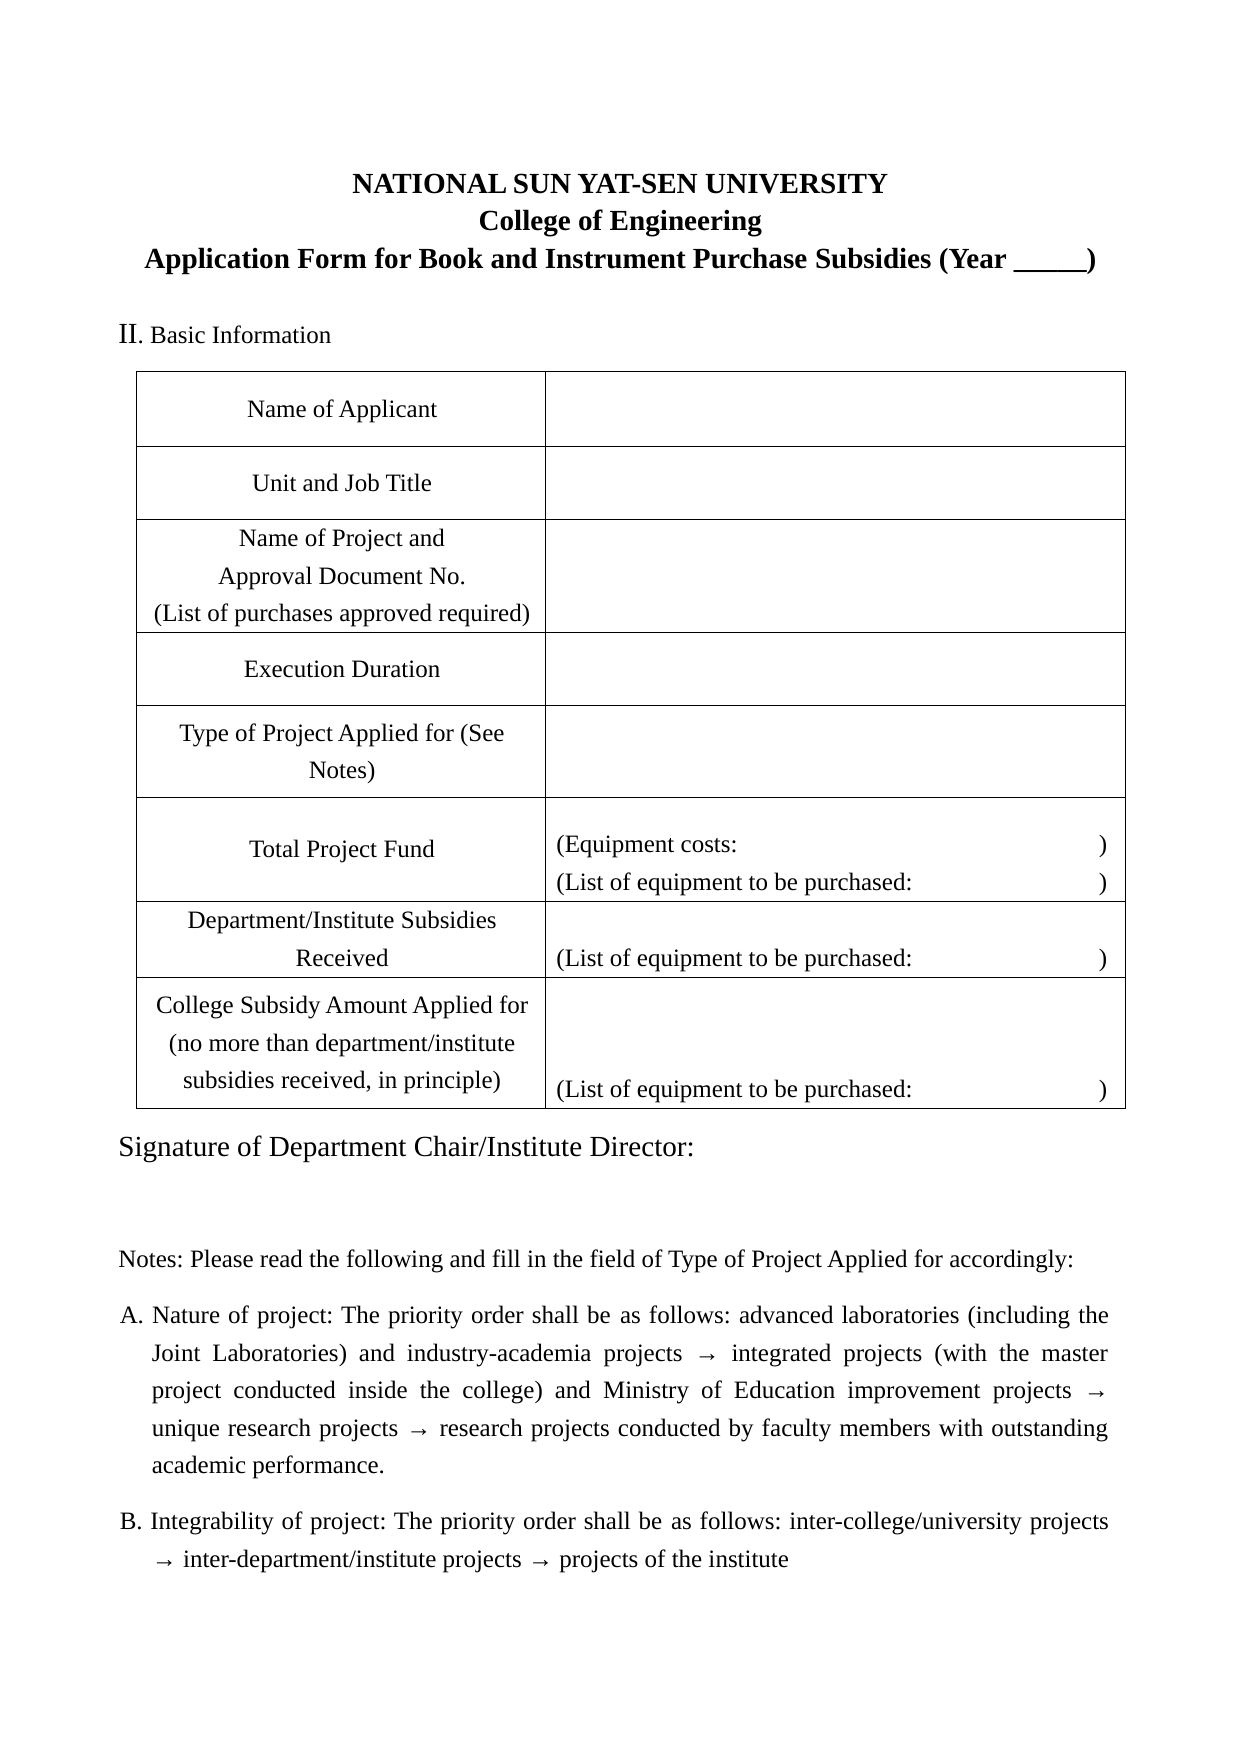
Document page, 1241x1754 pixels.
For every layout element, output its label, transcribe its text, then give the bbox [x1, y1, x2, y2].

table_cell [546, 633, 1125, 705]
table_cell Unit and Job Title [137, 447, 545, 519]
table_header Name of Applicant [137, 372, 545, 446]
table_cell Total Project Fund [137, 798, 545, 901]
table_header [546, 372, 1125, 446]
table_cell [546, 520, 1125, 632]
table_cell Execution Duration [137, 633, 545, 705]
text NATIONAL SUN YAT-SEN UNIVERSITY [118, 164, 1122, 202]
table_cell Department/Institute Subsidies Received [137, 902, 545, 977]
table_cell Name of Project and Approval Document No. (List of purchases approved required) [137, 520, 545, 632]
text II. Basic Information [118, 314, 1122, 352]
text College of Engineering [118, 202, 1122, 239]
text Notes: Please read the following and fill in the field of Type of Project Applied for accordingly: [118, 1240, 1122, 1278]
text Signature of Department Chair/Institute Director: [118, 1128, 1122, 1165]
table_cell (List of equipment to be purchased: ) [546, 902, 1125, 977]
table_cell [546, 447, 1125, 519]
table_cell (List of equipment to be purchased: ) [546, 978, 1125, 1108]
text A. Nature of project: The priority order shall be as follows: advanced laboratories (including the Joint Laboratories) and industry-academia projects → integrated projects (with the master project conducted inside the college) and Ministry of Education improvement projects → unique research projects → research projects conducted by faculty members with outstanding academic performance. [119, 1296, 1109, 1484]
text Application Form for Book and Instrument Purchase Subsidies (Year _____) [118, 239, 1122, 277]
table_cell (Equipment costs: ) (List of equipment to be purchased: ) [546, 798, 1125, 901]
table_cell College Subsidy Amount Applied for (no more than department/institute subsidies received, in principle) [137, 978, 545, 1108]
text B. Integrability of project: The priority order shall be as follows: inter-college/university projects → inter-department/institute projects → projects of the institute [119, 1503, 1109, 1578]
table_cell Type of Project Applied for (See Notes) [137, 706, 545, 797]
table_cell [546, 706, 1125, 797]
